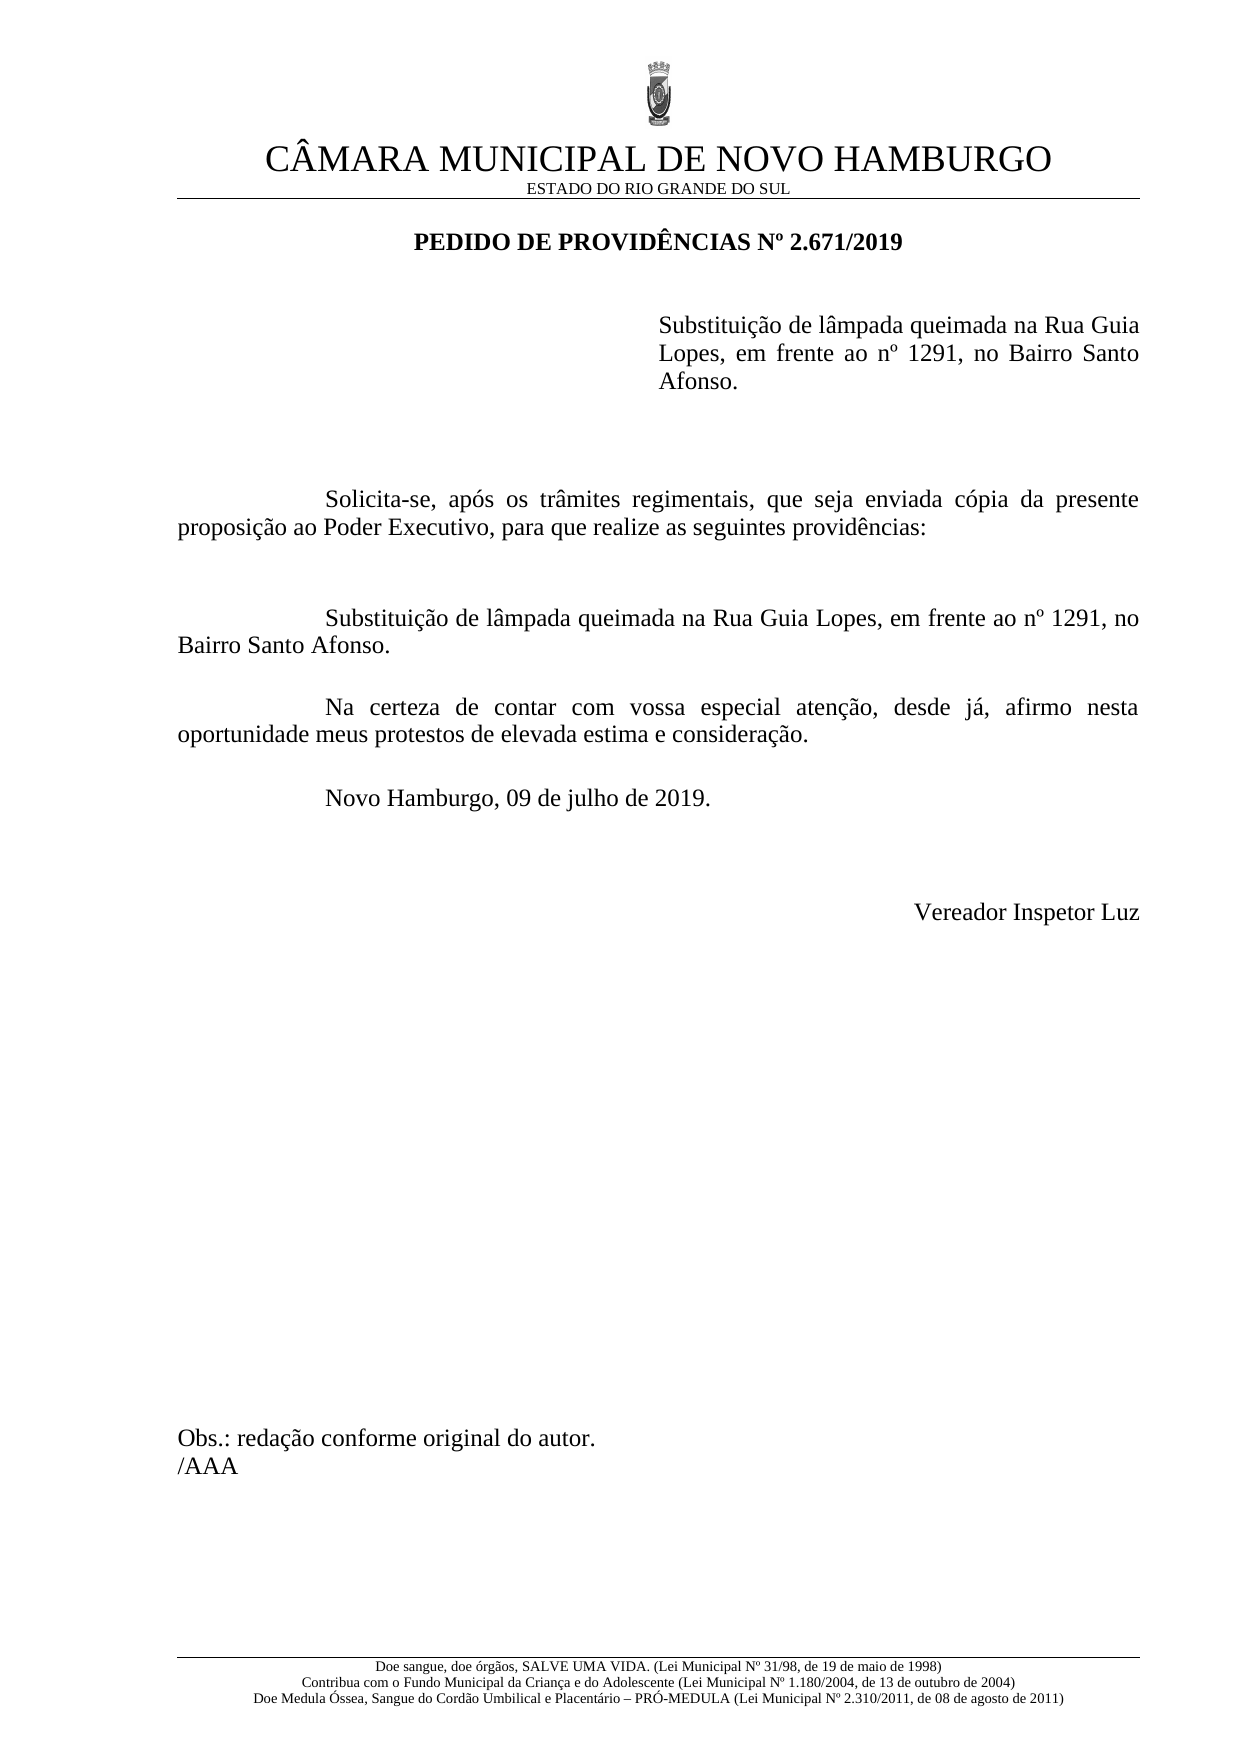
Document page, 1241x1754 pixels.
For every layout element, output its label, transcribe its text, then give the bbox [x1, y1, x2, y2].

text Vereador Inspetor Luz [177, 898, 1140, 926]
text /AAA [177, 1452, 1140, 1480]
text Obs.: redação conforme original do autor. [177, 1424, 1140, 1452]
text Na certeza de contar com vossa especial atenção, desde já, afirmo nesta oportunidade meus protestos de elevada estima e consideração. [177, 693, 1140, 748]
text Novo Hamburgo, 09 de julho de 2019. [177, 784, 1140, 811]
text Solicita-se, após os trâmites regimentais, que seja enviada cópia da presente proposição ao Poder Executivo, para que realize as seguintes providências: [177, 485, 1140, 541]
text Substituição de lâmpada queimada na Rua Guia Lopes, em frente ao nº 1291, no Bairro Santo Afonso. [177, 604, 1140, 659]
text PEDIDO DE PROVIDÊNCIAS Nº 2.671/2019 [177, 228, 1140, 256]
text Substituição de lâmpada queimada na Rua Guia Lopes, em frente ao nº 1291, no Bairro Santo Afonso. [658, 311, 1140, 394]
